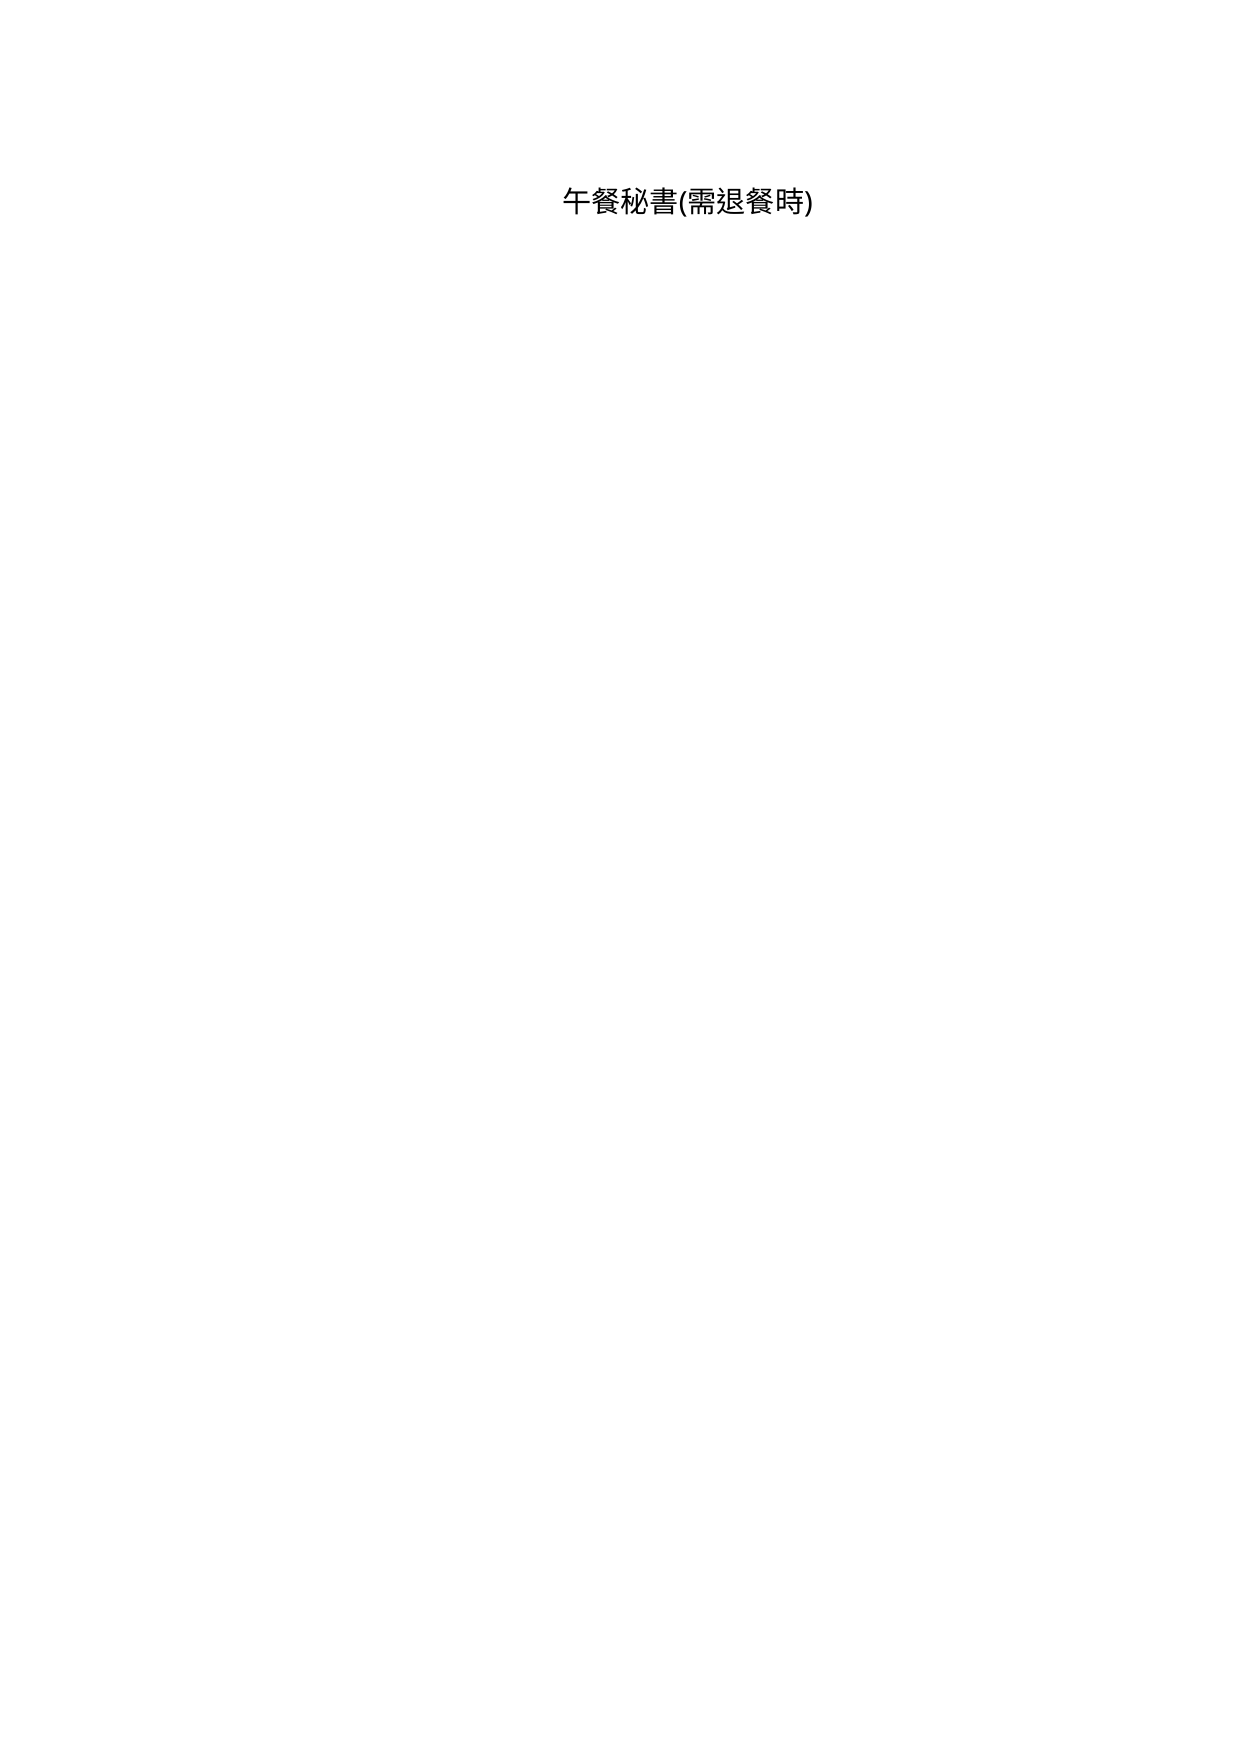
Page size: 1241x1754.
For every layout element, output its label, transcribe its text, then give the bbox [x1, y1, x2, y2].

text 午餐秘書(需退餐時) [148, 158, 1092, 221]
